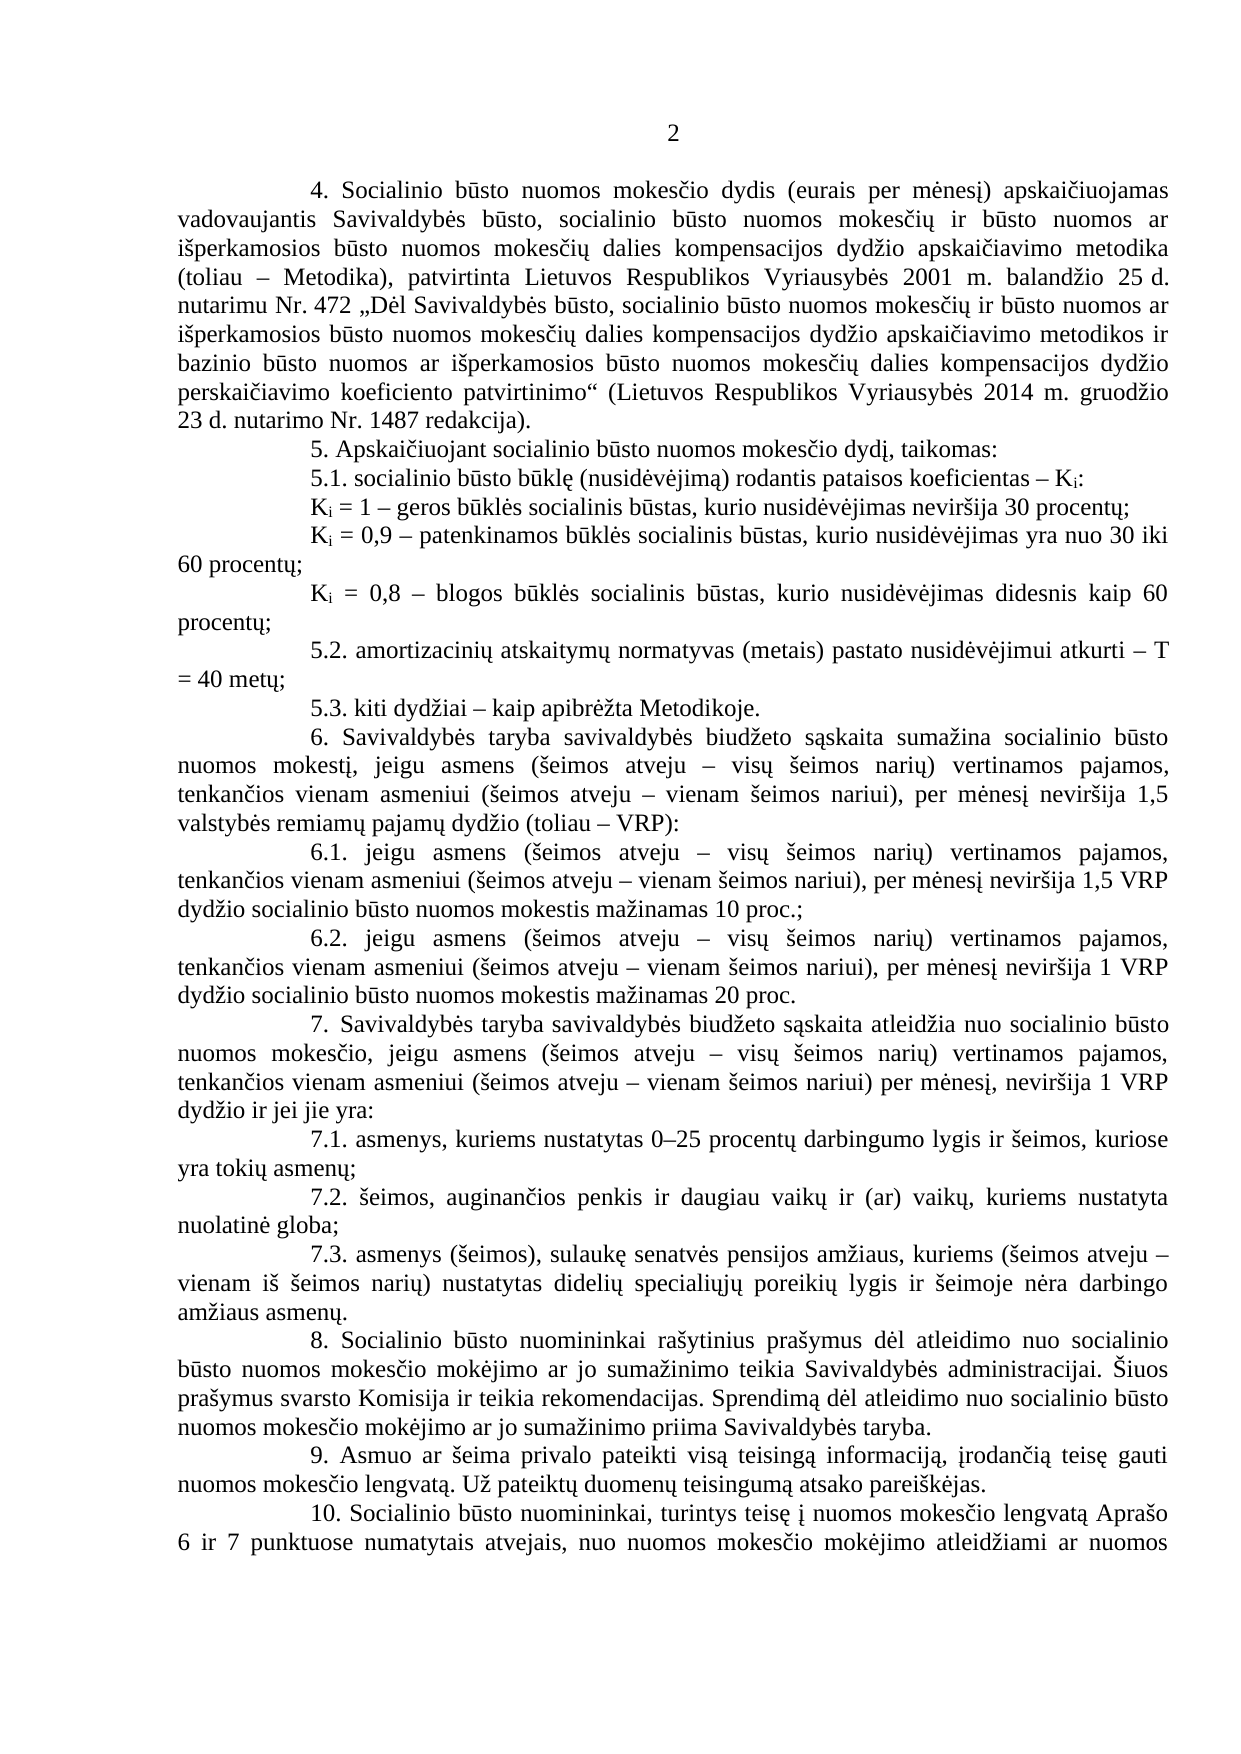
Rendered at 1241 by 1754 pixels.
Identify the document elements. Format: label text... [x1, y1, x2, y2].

text 10. Socialinio būsto nuomininkai, turintys teisę į nuomos mokesčio lengvatą Aprašo 6 ir 7 punktuose numatytais atvejais, nuo nuomos mokesčio mokėjimo atleidžiami ar nuomos [177, 1498, 1169, 1556]
text 7. Savivaldybės taryba savivaldybės biudžeto sąskaita atleidžia nuo socialinio būsto nuomos mokesčio, jeigu asmens (šeimos atveju – visų šeimos narių) vertinamos pajamos, tenkančios vienam asmeniui (šeimos atveju – vienam šeimos nariui) per mėnesį, neviršija 1 VRP dydžio ir jei jie yra: [177, 1009, 1169, 1124]
text 7.2. šeimos, auginančios penkis ir daugiau vaikų ir (ar) vaikų, kuriems nustatyta nuolatinė globa; [177, 1182, 1169, 1239]
text Ki = 0,9 – patenkinamos būklės socialinis būstas, kurio nusidėvėjimas yra nuo 30 iki 60 procentų; [177, 521, 1169, 578]
text 7.1. asmenys, kuriems nustatytas 0–25 procentų darbingumo lygis ir šeimos, kuriose yra tokių asmenų; [177, 1124, 1169, 1182]
text 6. Savivaldybės taryba savivaldybės biudžeto sąskaita sumažina socialinio būsto nuomos mokestį, jeigu asmens (šeimos atveju – visų šeimos narių) vertinamos pajamos, tenkančios vienam asmeniui (šeimos atveju – vienam šeimos nariui), per mėnesį neviršija 1,5 valstybės remiamų pajamų dydžio (toliau – VRP): [177, 722, 1169, 837]
text 6.1. jeigu asmens (šeimos atveju – visų šeimos narių) vertinamos pajamos, tenkančios vienam asmeniui (šeimos atveju – vienam šeimos nariui), per mėnesį neviršija 1,5 VRP dydžio socialinio būsto nuomos mokestis mažinamas 10 proc.; [177, 837, 1169, 923]
text Ki = 1 – geros būklės socialinis būstas, kurio nusidėvėjimas neviršija 30 procentų; [177, 492, 1169, 521]
text 6.2. jeigu asmens (šeimos atveju – visų šeimos narių) vertinamos pajamos, tenkančios vienam asmeniui (šeimos atveju – vienam šeimos nariui), per mėnesį neviršija 1 VRP dydžio socialinio būsto nuomos mokestis mažinamas 20 proc. [177, 923, 1169, 1009]
text 9. Asmuo ar šeima privalo pateikti visą teisingą informaciją, įrodančią teisę gauti nuomos mokesčio lengvatą. Už pateiktų duomenų teisingumą atsako pareiškėjas. [177, 1441, 1169, 1498]
text 4. Socialinio būsto nuomos mokesčio dydis (eurais per mėnesį) apskaičiuojamas vadovaujantis Savivaldybės būsto, socialinio būsto nuomos mokesčių ir būsto nuomos ar išperkamosios būsto nuomos mokesčių dalies kompensacijos dydžio apskaičiavimo metodika (toliau – Metodika), patvirtinta Lietuvos Respublikos Vyriausybės 2001 m. balandžio 25 d. nutarimu Nr. 472 „Dėl Savivaldybės būsto, socialinio būsto nuomos mokesčių ir būsto nuomos ar išperkamosios būsto nuomos mokesčių dalies kompensacijos dydžio apskaičiavimo metodikos ir bazinio būsto nuomos ar išperkamosios būsto nuomos mokesčių dalies kompensacijos dydžio perskaičiavimo koeficiento patvirtinimo“ (Lietuvos Respublikos Vyriausybės 2014 m. gruodžio 23 d. nutarimo Nr. 1487 redakcija). [177, 176, 1169, 434]
text 7.3. asmenys (šeimos), sulaukę senatvės pensijos amžiaus, kuriems (šeimos atveju – vienam iš šeimos narių) nustatytas didelių specialiųjų poreikių lygis ir šeimoje nėra darbingo amžiaus asmenų. [177, 1239, 1169, 1326]
text 5.1. socialinio būsto būklę (nusidėvėjimą) rodantis pataisos koeficientas – Ki: [177, 463, 1169, 492]
text Ki = 0,8 – blogos būklės socialinis būstas, kurio nusidėvėjimas didesnis kaip 60 procentų; [177, 578, 1169, 636]
text 5.3. kiti dydžiai – kaip apibrėžta Metodikoje. [177, 693, 1169, 722]
text 5. Apskaičiuojant socialinio būsto nuomos mokesčio dydį, taikomas: [177, 434, 1169, 463]
text 8. Socialinio būsto nuomininkai rašytinius prašymus dėl atleidimo nuo socialinio būsto nuomos mokesčio mokėjimo ar jo sumažinimo teikia Savivaldybės administracijai. Šiuos prašymus svarsto Komisija ir teikia rekomendacijas. Sprendimą dėl atleidimo nuo socialinio būsto nuomos mokesčio mokėjimo ar jo sumažinimo priima Savivaldybės taryba. [177, 1326, 1169, 1441]
text 5.2. amortizacinių atskaitymų normatyvas (metais) pastato nusidėvėjimui atkurti – T = 40 metų; [177, 636, 1169, 693]
